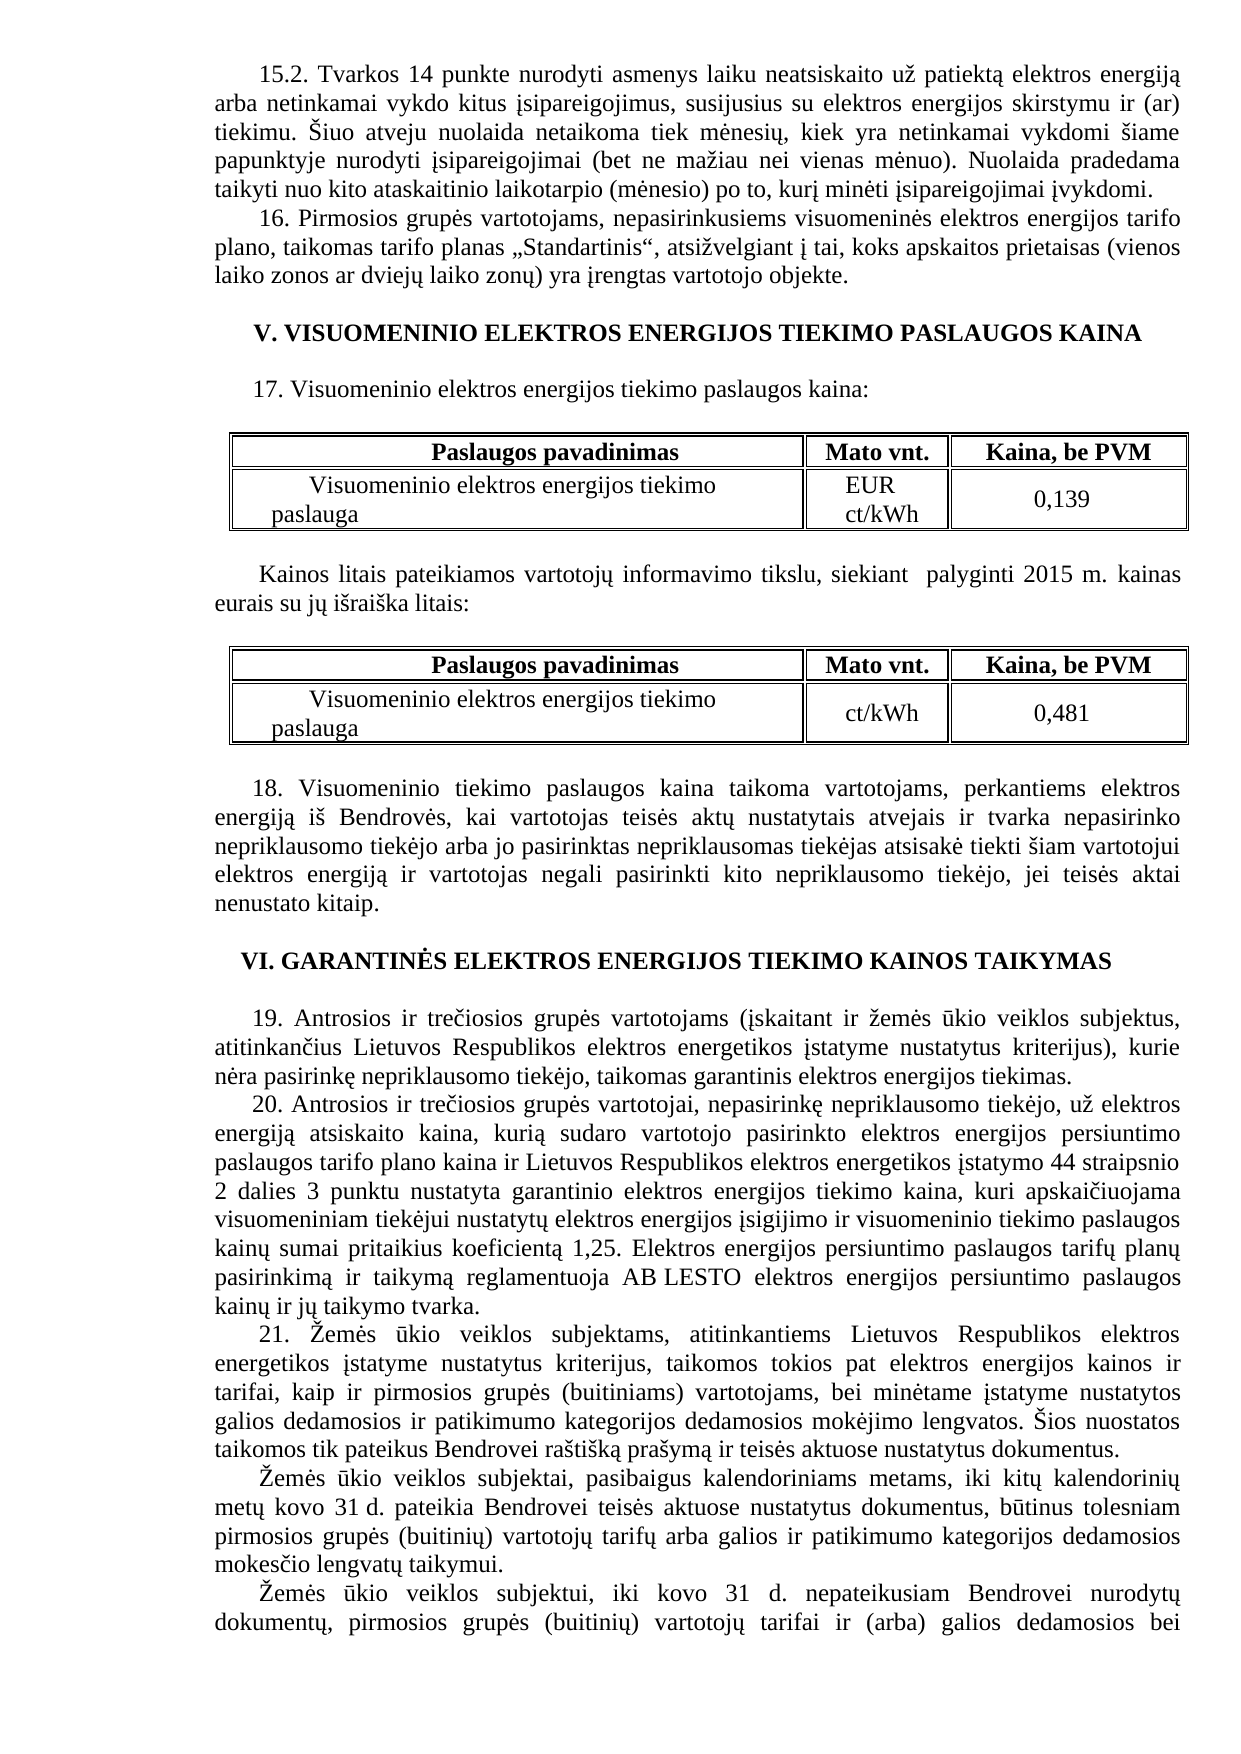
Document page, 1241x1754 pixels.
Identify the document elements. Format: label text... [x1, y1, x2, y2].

table_cell Visuomeninio elektros energijos tiekimo paslauga [233, 684, 802, 741]
table_header Mato vnt. [807, 437, 947, 466]
text 19. Antrosios ir trečiosios grupės vartotojams (įskaitant ir žemės ūkio veiklos subjektus, atitinkančius Lietuvos Respublikos elektros energetikos įstatyme nustatytus kriterijus), kurie nėra pasirinkę nepriklausomo tiekėjo, taikomas garantinis elektros energijos tiekimas. [214, 1003, 1181, 1089]
table_cell EUR ct/kWh [807, 470, 947, 528]
text 16. Pirmosios grupės vartotojams, nepasirinkusiems visuomeninės elektros energijos tarifo plano, taikomas tarifo planas „Standartinis“, atsižvelgiant į tai, koks apskaitos prietaisas (vienos laiko zonos ar dviejų laiko zonų) yra įrengtas vartotojo objekte. [214, 203, 1181, 289]
text VI. GARANTINĖS ELEKTROS ENERGIJOS TIEKIMO KAINOS TAIKYMAS [177, 946, 1181, 974]
text 15.2. Tvarkos 14 punkte nurodyti asmenys laiku neatsiskaito už patiektą elektros energiją arba netinkamai vykdo kitus įsipareigojimus, susijusius su elektros energijos skirstymu ir (ar) tiekimu. Šiuo atveju nuolaida netaikoma tiek mėnesių, kiek yra netinkamai vykdomi šiame papunktyje nurodyti įsipareigojimai (bet ne mažiau nei vienas mėnuo). Nuolaida pradedama taikyti nuo kito ataskaitinio laikotarpio (mėnesio) po to, kurį minėti įsipareigojimai įvykdomi. [214, 59, 1181, 203]
text 18. Visuomeninio tiekimo paslaugos kaina taikoma vartotojams, perkantiems elektros energiją iš Bendrovės, kai vartotojas teisės aktų nustatytais atvejais ir tvarka nepasirinko nepriklausomo tiekėjo arba jo pasirinktas nepriklausomas tiekėjas atsisakė tiekti šiam vartotojui elektros energiją ir vartotojas negali pasirinkti kito nepriklausomo tiekėjo, jei teisės aktai nenustato kitaip. [214, 773, 1181, 917]
table_cell ct/kWh [807, 684, 947, 741]
text Kainos litais pateikiamos vartotojų informavimo tikslu, siekiant palyginti 2015 m. kainas eurais su jų išraiška litais: [214, 559, 1181, 617]
text 21. Žemės ūkio veiklos subjektams, atitinkantiems Lietuvos Respublikos elektros energetikos įstatyme nustatytus kriterijus, taikomos tokios pat elektros energijos kainos ir tarifai, kaip ir pirmosios grupės (buitiniams) vartotojams, bei minėtame įstatyme nustatytos galios dedamosios ir patikimumo kategorijos dedamosios mokėjimo lengvatos. Šios nuostatos taikomos tik pateikus Bendrovei raštišką prašymą ir teisės aktuose nustatytus dokumentus. [214, 1319, 1181, 1463]
text 20. Antrosios ir trečiosios grupės vartotojai, nepasirinkę nepriklausomo tiekėjo, už elektros energiją atsiskaito kaina, kurią sudaro vartotojo pasirinkto elektros energijos persiuntimo paslaugos tarifo plano kaina ir Lietuvos Respublikos elektros energetikos įstatymo 44 straipsnio 2 dalies 3 punktu nustatyta garantinio elektros energijos tiekimo kaina, kuri apskaičiuojama visuomeniniam tiekėjui nustatytų elektros energijos įsigijimo ir visuomeninio tiekimo paslaugos kainų sumai pritaikius koeficientą 1,25. Elektros energijos persiuntimo paslaugos tarifų planų pasirinkimą ir taikymą reglamentuoja AB LESTO elektros energijos persiuntimo paslaugos kainų ir jų taikymo tvarka. [214, 1089, 1181, 1319]
text Žemės ūkio veiklos subjektui, iki kovo 31 d. nepateikusiam Bendrovei nurodytų dokumentų, pirmosios grupės (buitinių) vartotojų tarifai ir (arba) galios dedamosios bei [214, 1578, 1181, 1636]
table_header Kaina, be PVM [952, 437, 1186, 466]
table_header Kaina, be PVM [952, 651, 1186, 679]
text 17. Visuomeninio elektros energijos tiekimo paslaugos kaina: [215, 374, 1181, 403]
table_cell 0,481 [952, 684, 1186, 741]
table_cell 0,139 [952, 470, 1186, 528]
text Žemės ūkio veiklos subjektai, pasibaigus kalendoriniams metams, iki kitų kalendorinių metų kovo 31 d. pateikia Bendrovei teisės aktuose nustatytus dokumentus, būtinus tolesniam pirmosios grupės (buitinių) vartotojų tarifų arba galios ir patikimumo kategorijos dedamosios mokesčio lengvatų taikymui. [214, 1463, 1181, 1578]
table_header Paslaugos pavadinimas [233, 651, 802, 679]
table_header Paslaugos pavadinimas [233, 437, 802, 466]
text V. VISUOMENINIO ELEKTROS ENERGIJOS TIEKIMO PASLAUGOS KAINA [215, 318, 1181, 347]
table_header Mato vnt. [807, 651, 947, 679]
table_cell Visuomeninio elektros energijos tiekimo paslauga [233, 470, 802, 528]
